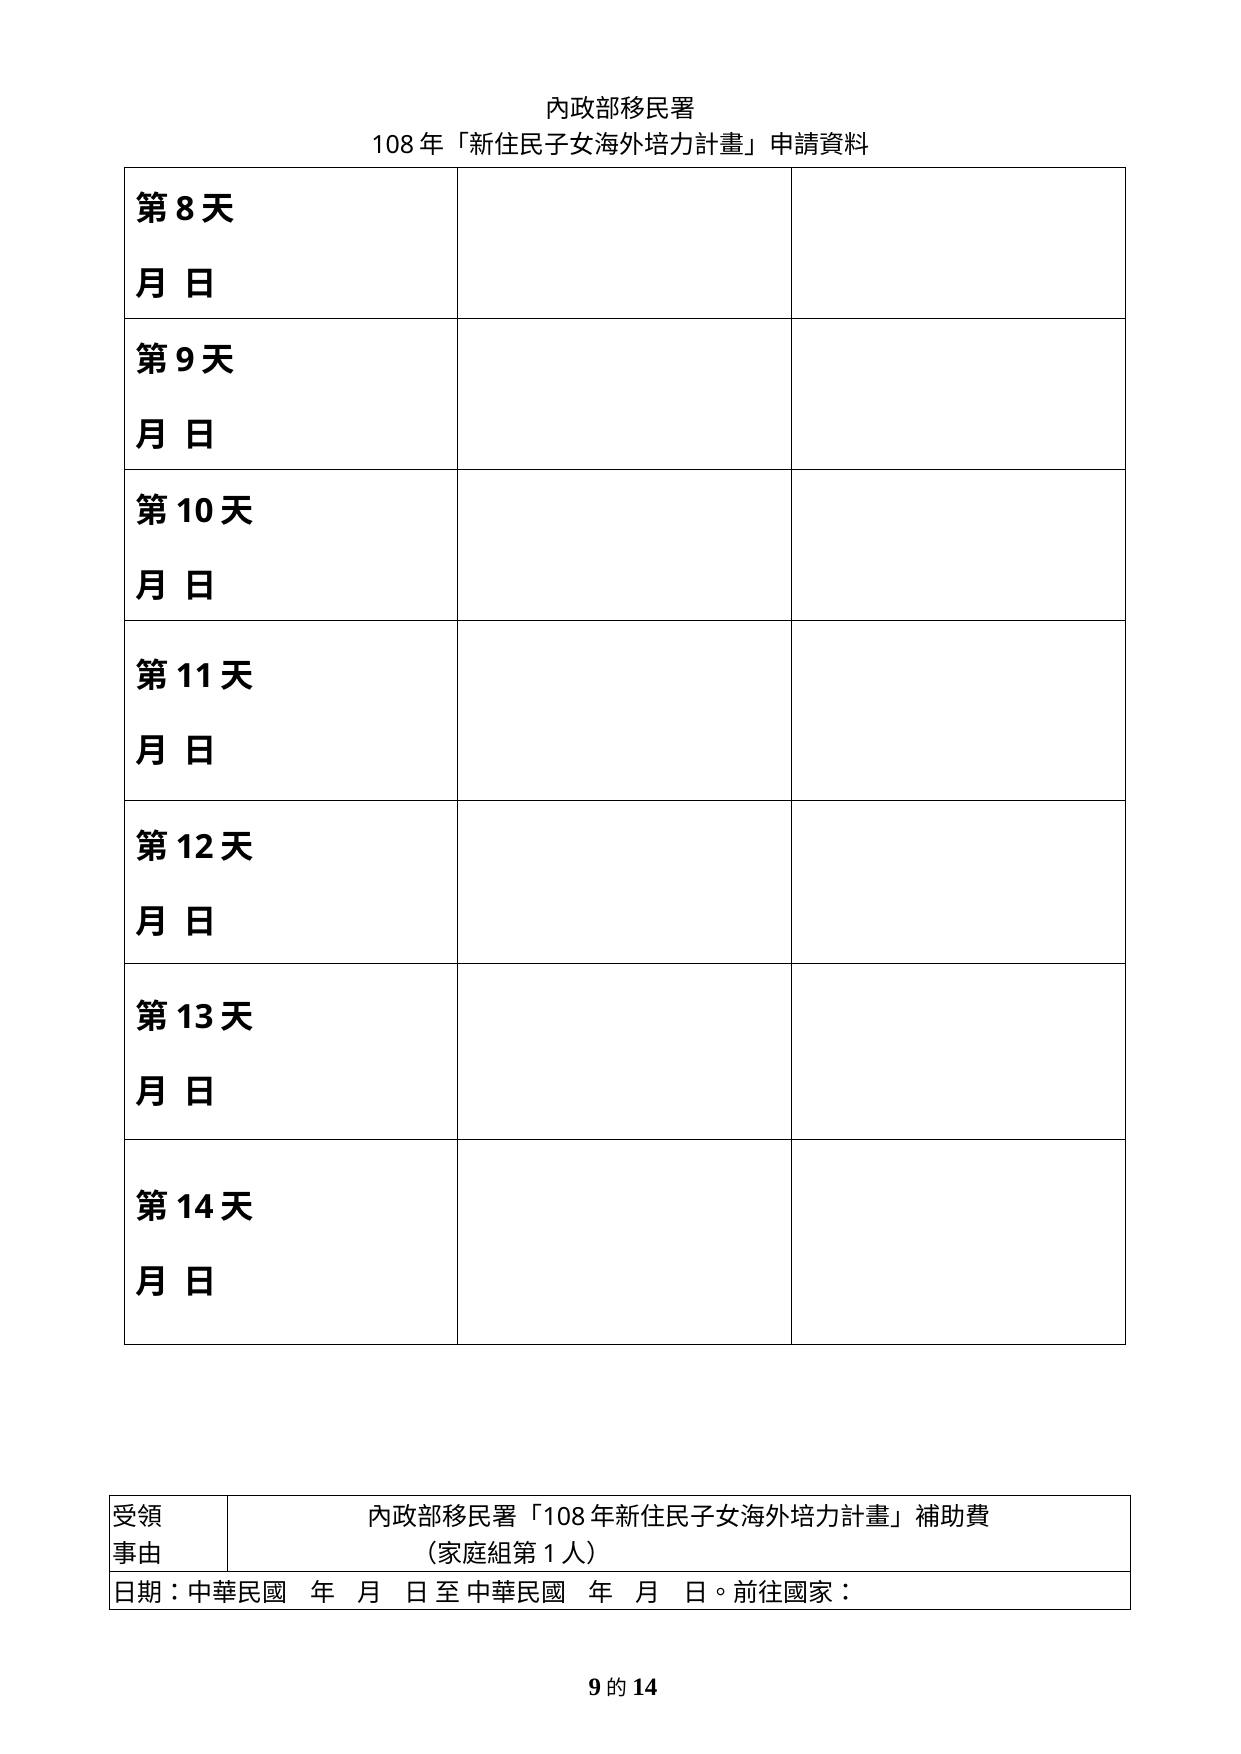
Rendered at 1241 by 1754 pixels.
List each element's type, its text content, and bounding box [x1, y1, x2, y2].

table_cell [458, 801, 791, 963]
table_cell [792, 1140, 1125, 1344]
table_cell 第14天 月 日 [125, 1140, 457, 1344]
table_cell 第10天 月 日 [125, 470, 457, 620]
table_cell 第13天 月 日 [125, 964, 457, 1139]
table_cell [458, 319, 791, 469]
table_cell [792, 168, 1125, 318]
table_header 受領 事由 [110, 1496, 227, 1571]
table_cell [458, 964, 791, 1139]
table_cell 第12天 月 日 [125, 801, 457, 963]
table_cell [792, 621, 1125, 799]
table_cell [458, 168, 791, 318]
table_cell 日期：中華民國 年 月 日 至 中華民國 年 月 日。前往國家： [110, 1572, 1130, 1609]
table_cell 第11天 月 日 [125, 621, 457, 799]
table_cell [792, 801, 1125, 963]
table_cell 第9天 月 日 [125, 319, 457, 469]
table_cell 第8天 月 日 [125, 168, 457, 318]
table_header 內政部移民署「108年新住民子女海外培力計畫」補助費 （家庭組第1人） [228, 1496, 1130, 1571]
table_cell [792, 319, 1125, 469]
table_cell [458, 470, 791, 620]
table_cell [792, 470, 1125, 620]
table_cell [458, 621, 791, 799]
table_cell [792, 964, 1125, 1139]
table_cell [458, 1140, 791, 1344]
